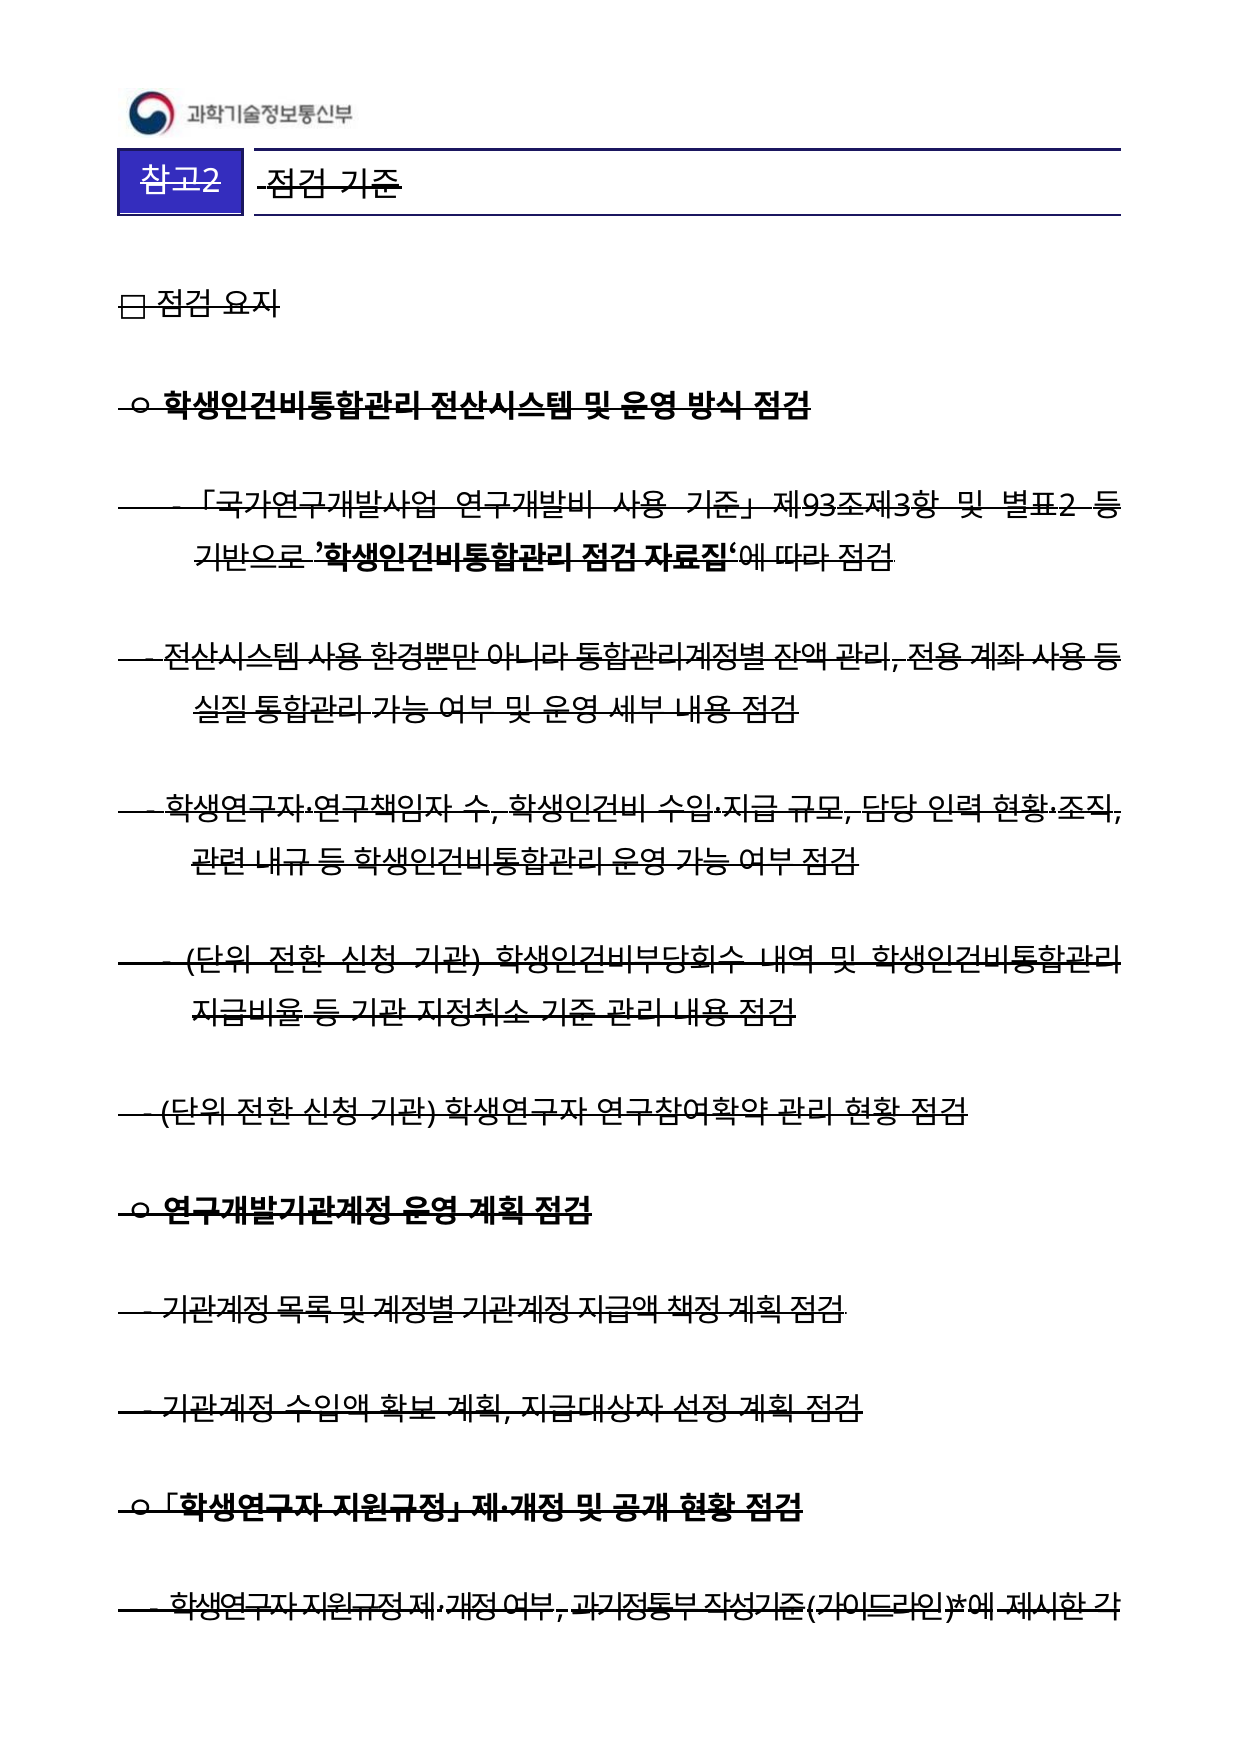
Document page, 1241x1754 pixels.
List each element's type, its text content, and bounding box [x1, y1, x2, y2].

text - 기관계정 수입액 확보 계획, 지급대상자 선정 계획 점검 [118, 1384, 1122, 1430]
text - 학생연구자 지원규정 제·개정 여부, 과기정통부 작성기준(가이드라인)*에 제시한 각 [118, 1583, 1122, 1628]
table_header 참고2 [120, 151, 241, 213]
text - (단위 전환 신청 기관) 학생인건비부당회수 내역 및 학생인건비통합관리 지급비율 등 기관 지정취소 기준 관리 내용 점검 [118, 936, 1122, 1034]
text ㅇ 연구개발기관계정 운영 계획 점검 [118, 1186, 1122, 1232]
text - (단위 전환 신청 기관) 학생연구자 연구참여확약 관리 현황 점검 [118, 1087, 1122, 1133]
text ㅇ ｢학생연구자 지원규정｣ 제·개정 및 공개 현황 점검 [118, 1483, 1122, 1529]
text ㅇ 학생인건비통합관리 전산시스템 및 운영 방식 점검 [118, 381, 1122, 427]
text □ 점검 요지 [118, 279, 1122, 325]
table_header [244, 148, 254, 213]
table_header 점검 기준 [254, 151, 1121, 213]
text - 기관계정 목록 및 계정별 기관계정 지급액 책정 계획 점검 [118, 1285, 1122, 1331]
text - 전산시스템 사용 환경뿐만 아니라 통합관리계정별 잔액 관리, 전용 계좌 사용 등 실질 통합관리 가능 여부 및 운영 세부 내용 점검 [118, 632, 1122, 730]
picture [118, 88, 362, 138]
text - ｢국가연구개발사업 연구개발비 사용 기준｣ 제93조제3항 및 별표2 등 기반으로 ’학생인건비통합관리 점검 자료집‘에 따라 점검 [118, 480, 1122, 578]
text - 학생연구자·연구책임자 수, 학생인건비 수입·지급 규모, 담당 인력 현황·조직, 관련 내규 등 학생인건비통합관리 운영 가능 여부 점검 [118, 784, 1122, 882]
